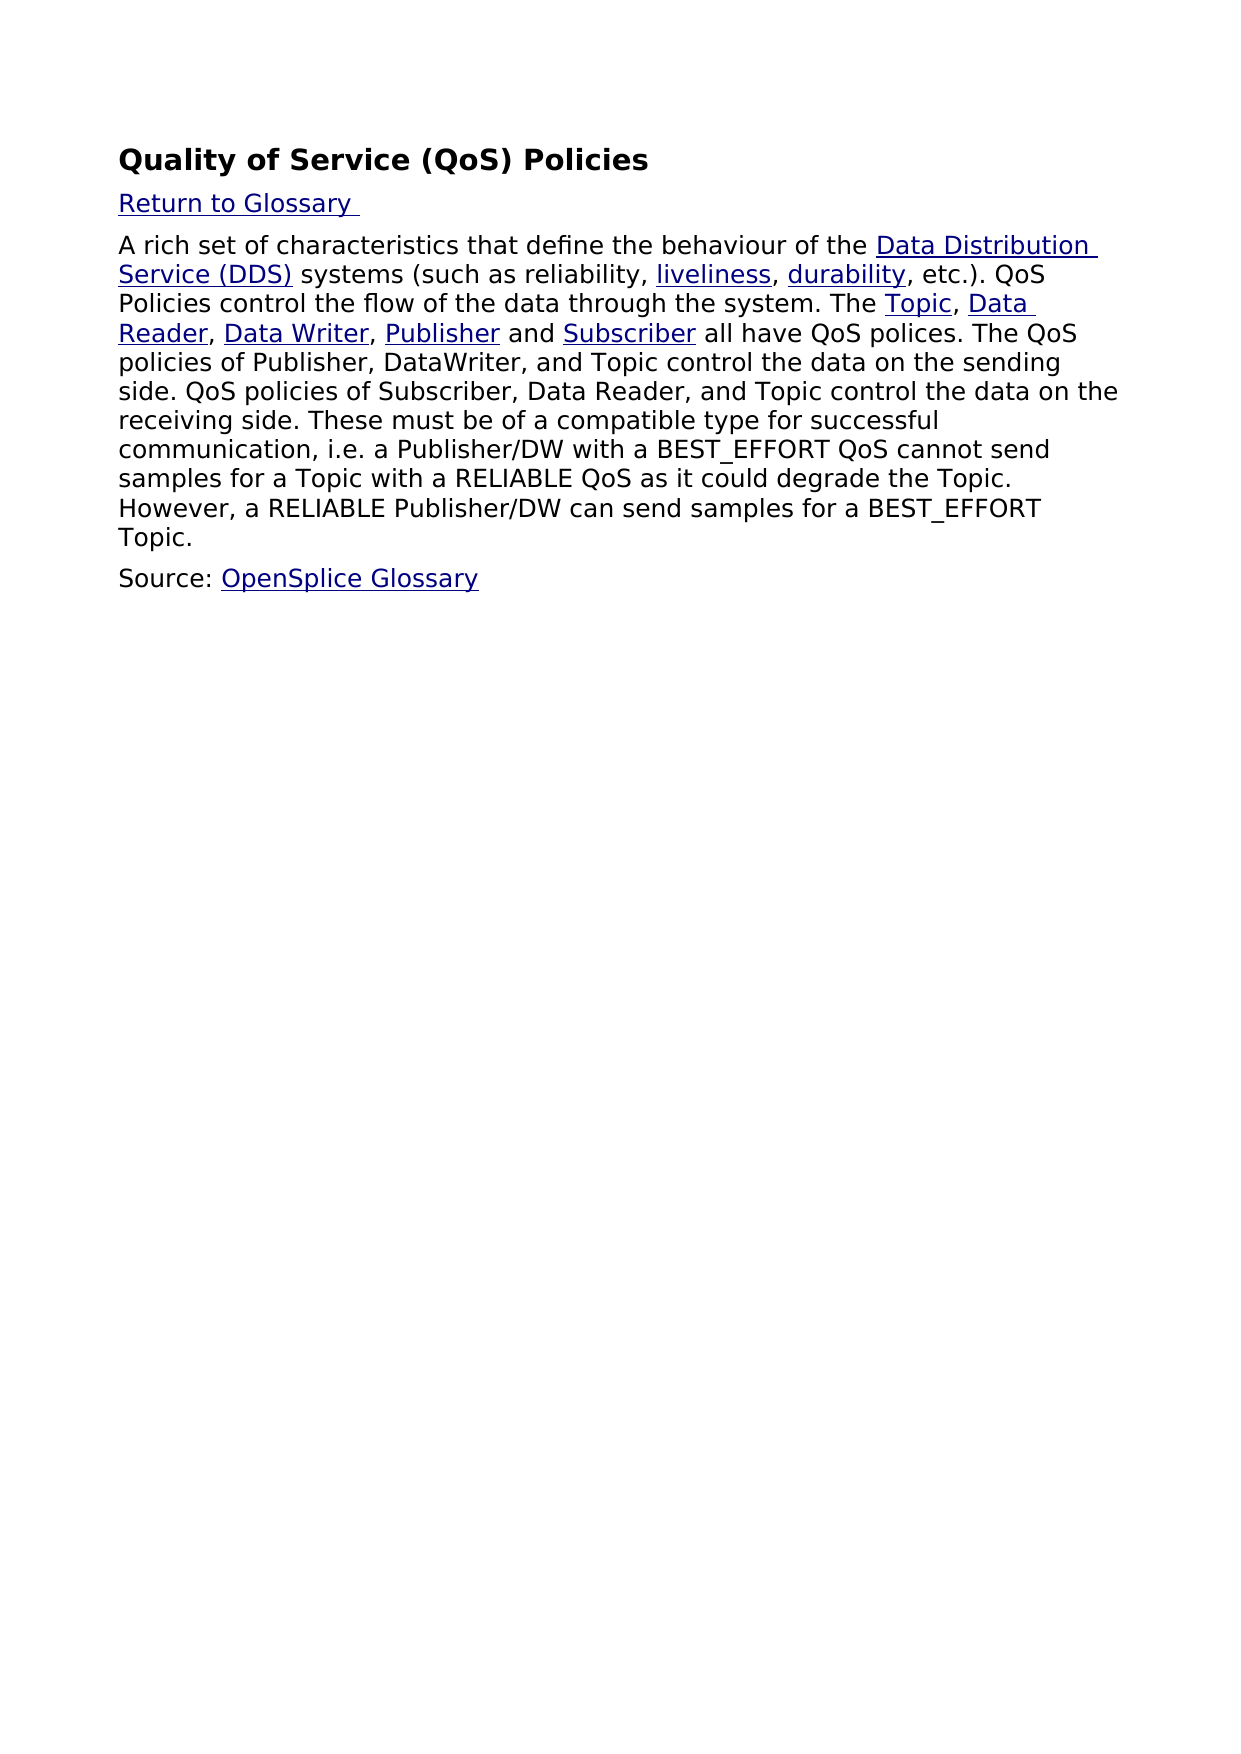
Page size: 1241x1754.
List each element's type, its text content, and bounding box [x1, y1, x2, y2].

text Source: OpenSplice Glossary [118, 564, 1122, 594]
text A rich set of characteristics that define the behaviour of the Data Distribution Service (DDS) systems (such as reliability, liveliness, durability, etc.). QoS Policies control the flow of the data through the system. The Topic, Data Reader, Data Writer, Publisher and Subscriber all have QoS polices. The QoS policies of Publisher, DataWriter, and Topic control the data on the sending side. QoS policies of Subscriber, Data Reader, and Topic control the data on the receiving side. These must be of a compatible type for successful communication, i.e. a Publisher/DW with a BEST_EFFORT QoS cannot send samples for a Topic with a RELIABLE QoS as it could degrade the Topic. However, a RELIABLE Publisher/DW can send samples for a BEST_EFFORT Topic. [118, 231, 1122, 552]
subtitle Quality of Service (QoS) Policies [118, 143, 1122, 177]
text Return to Glossary [118, 189, 1122, 219]
